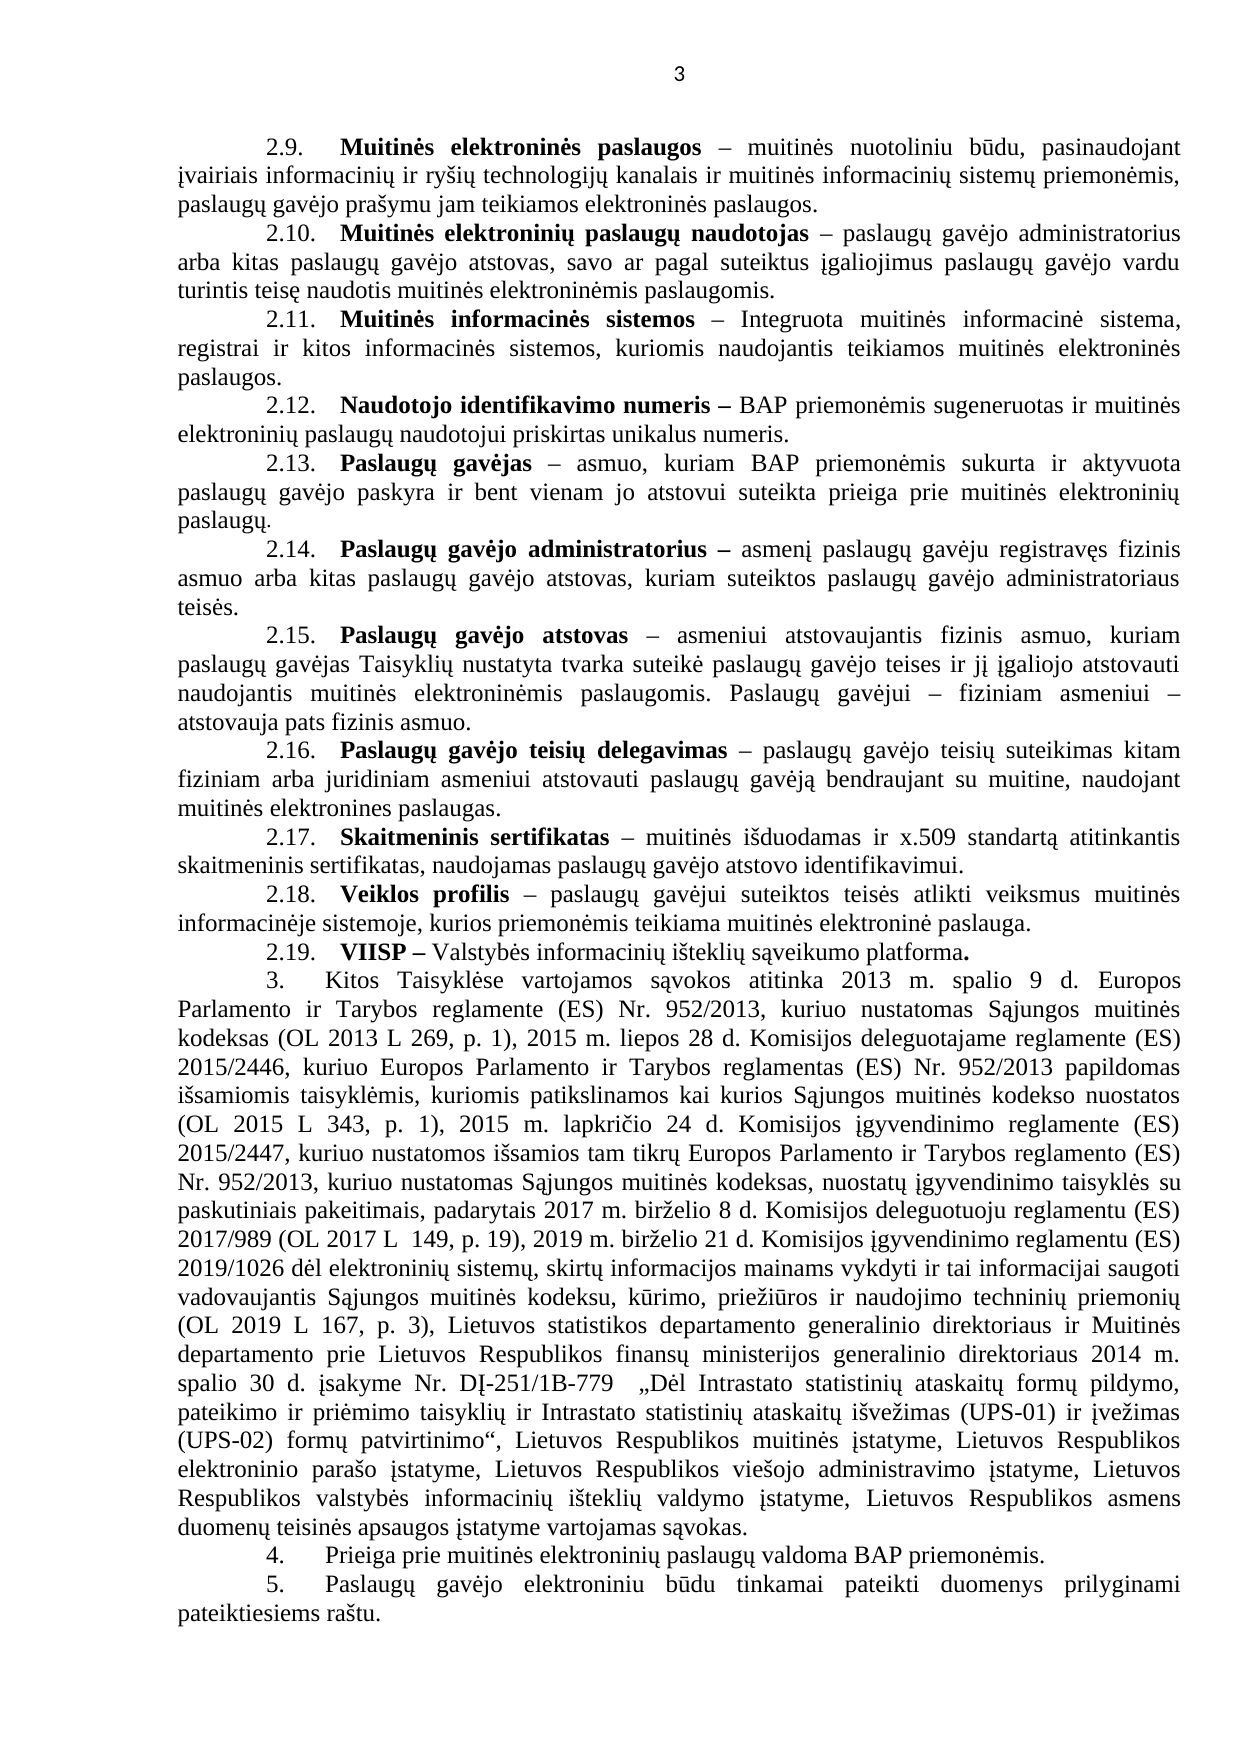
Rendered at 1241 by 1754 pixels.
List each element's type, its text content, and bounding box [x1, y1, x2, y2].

text 5. Paslaugų gavėjo elektroniniu būdu tinkamai pateikti duomenys prilyginami pateiktiesiems raštu. [177, 1569, 1181, 1627]
text 2.9. Muitinės elektroninės paslaugos – muitinės nuotoliniu būdu, pasinaudojant įvairiais informacinių ir ryšių technologijų kanalais ir muitinės informacinių sistemų priemonėmis, paslaugų gavėjo prašymu jam teikiamos elektroninės paslaugos. [177, 132, 1181, 218]
text 3. Kitos Taisyklėse vartojamos sąvokos atitinka 2013 m. spalio 9 d. Europos Parlamento ir Tarybos reglamente (ES) Nr. 952/2013, kuriuo nustatomas Sąjungos muitinės kodeksas (OL 2013 L 269, p. 1), 2015 m. liepos 28 d. Komisijos deleguotajame reglamente (ES) 2015/2446, kuriuo Europos Parlamento ir Tarybos reglamentas (ES) Nr. 952/2013 papildomas išsamiomis taisyklėmis, kuriomis patikslinamos kai kurios Sąjungos muitinės kodekso nuostatos (OL 2015 L 343, p. 1), 2015 m. lapkričio 24 d. Komisijos įgyvendinimo reglamente (ES) 2015/2447, kuriuo nustatomos išsamios tam tikrų Europos Parlamento ir Tarybos reglamento (ES) Nr. 952/2013, kuriuo nustatomas Sąjungos muitinės kodeksas, nuostatų įgyvendinimo taisyklės su paskutiniais pakeitimais, padarytais 2017 m. birželio 8 d. Komisijos deleguotuoju reglamentu (ES) 2017/989 (OL 2017 L 149, p. 19), 2019 m. birželio 21 d. Komisijos įgyvendinimo reglamentu (ES) 2019/1026 dėl elektroninių sistemų, skirtų informacijos mainams vykdyti ir tai informacijai saugoti vadovaujantis Sąjungos muitinės kodeksu, kūrimo, priežiūros ir naudojimo techninių priemonių (OL 2019 L 167, p. 3), Lietuvos statistikos departamento generalinio direktoriaus ir Muitinės departamento prie Lietuvos Respublikos finansų ministerijos generalinio direktoriaus 2014 m. spalio 30 d. įsakyme Nr. DĮ-251/1B-779 „Dėl Intrastato statistinių ataskaitų formų pildymo, pateikimo ir priėmimo taisyklių ir Intrastato statistinių ataskaitų išvežimas (UPS-01) ir įvežimas (UPS-02) formų patvirtinimo“, Lietuvos Respublikos muitinės įstatyme, Lietuvos Respublikos elektroninio parašo įstatyme, Lietuvos Respublikos viešojo administravimo įstatyme, Lietuvos Respublikos valstybės informacinių išteklių valdymo įstatyme, Lietuvos Respublikos asmens duomenų teisinės apsaugos įstatyme vartojamas sąvokas. [177, 965, 1181, 1540]
text 2.19. VIISP – Valstybės informacinių išteklių sąveikumo platforma. [177, 937, 1181, 965]
text 2.13. Paslaugų gavėjas – asmuo, kuriam BAP priemonėmis sukurta ir aktyvuota paslaugų gavėjo paskyra ir bent vienam jo atstovui suteikta prieiga prie muitinės elektroninių paslaugų. [177, 448, 1181, 534]
text 2.14. Paslaugų gavėjo administratorius – asmenį paslaugų gavėju registravęs fizinis asmuo arba kitas paslaugų gavėjo atstovas, kuriam suteiktos paslaugų gavėjo administratoriaus teisės. [177, 534, 1181, 620]
text 2.18. Veiklos profilis – paslaugų gavėjui suteiktos teisės atlikti veiksmus muitinės informacinėje sistemoje, kurios priemonėmis teikiama muitinės elektroninė paslauga. [177, 879, 1181, 937]
text 2.15. Paslaugų gavėjo atstovas – asmeniui atstovaujantis fizinis asmuo, kuriam paslaugų gavėjas Taisyklių nustatyta tvarka suteikė paslaugų gavėjo teises ir jį įgaliojo atstovauti naudojantis muitinės elektroninėmis paslaugomis. Paslaugų gavėjui – fiziniam asmeniui – atstovauja pats fizinis asmuo. [177, 620, 1181, 735]
text 4. Prieiga prie muitinės elektroninių paslaugų valdoma BAP priemonėmis. [177, 1540, 1181, 1569]
text 2.11. Muitinės informacinės sistemos – Integruota muitinės informacinė sistema, registrai ir kitos informacinės sistemos, kuriomis naudojantis teikiamos muitinės elektroninės paslaugos. [177, 304, 1181, 390]
text 2.17. Skaitmeninis sertifikatas – muitinės išduodamas ir x.509 standartą atitinkantis skaitmeninis sertifikatas, naudojamas paslaugų gavėjo atstovo identifikavimui. [177, 822, 1181, 879]
text 2.16. Paslaugų gavėjo teisių delegavimas – paslaugų gavėjo teisių suteikimas kitam fiziniam arba juridiniam asmeniui atstovauti paslaugų gavėją bendraujant su muitine, naudojant muitinės elektronines paslaugas. [177, 735, 1181, 822]
text 2.10. Muitinės elektroninių paslaugų naudotojas – paslaugų gavėjo administratorius arba kitas paslaugų gavėjo atstovas, savo ar pagal suteiktus įgaliojimus paslaugų gavėjo vardu turintis teisę naudotis muitinės elektroninėmis paslaugomis. [177, 218, 1181, 304]
text 2.12. Naudotojo identifikavimo numeris – BAP priemonėmis sugeneruotas ir muitinės elektroninių paslaugų naudotojui priskirtas unikalus numeris. [177, 390, 1181, 448]
